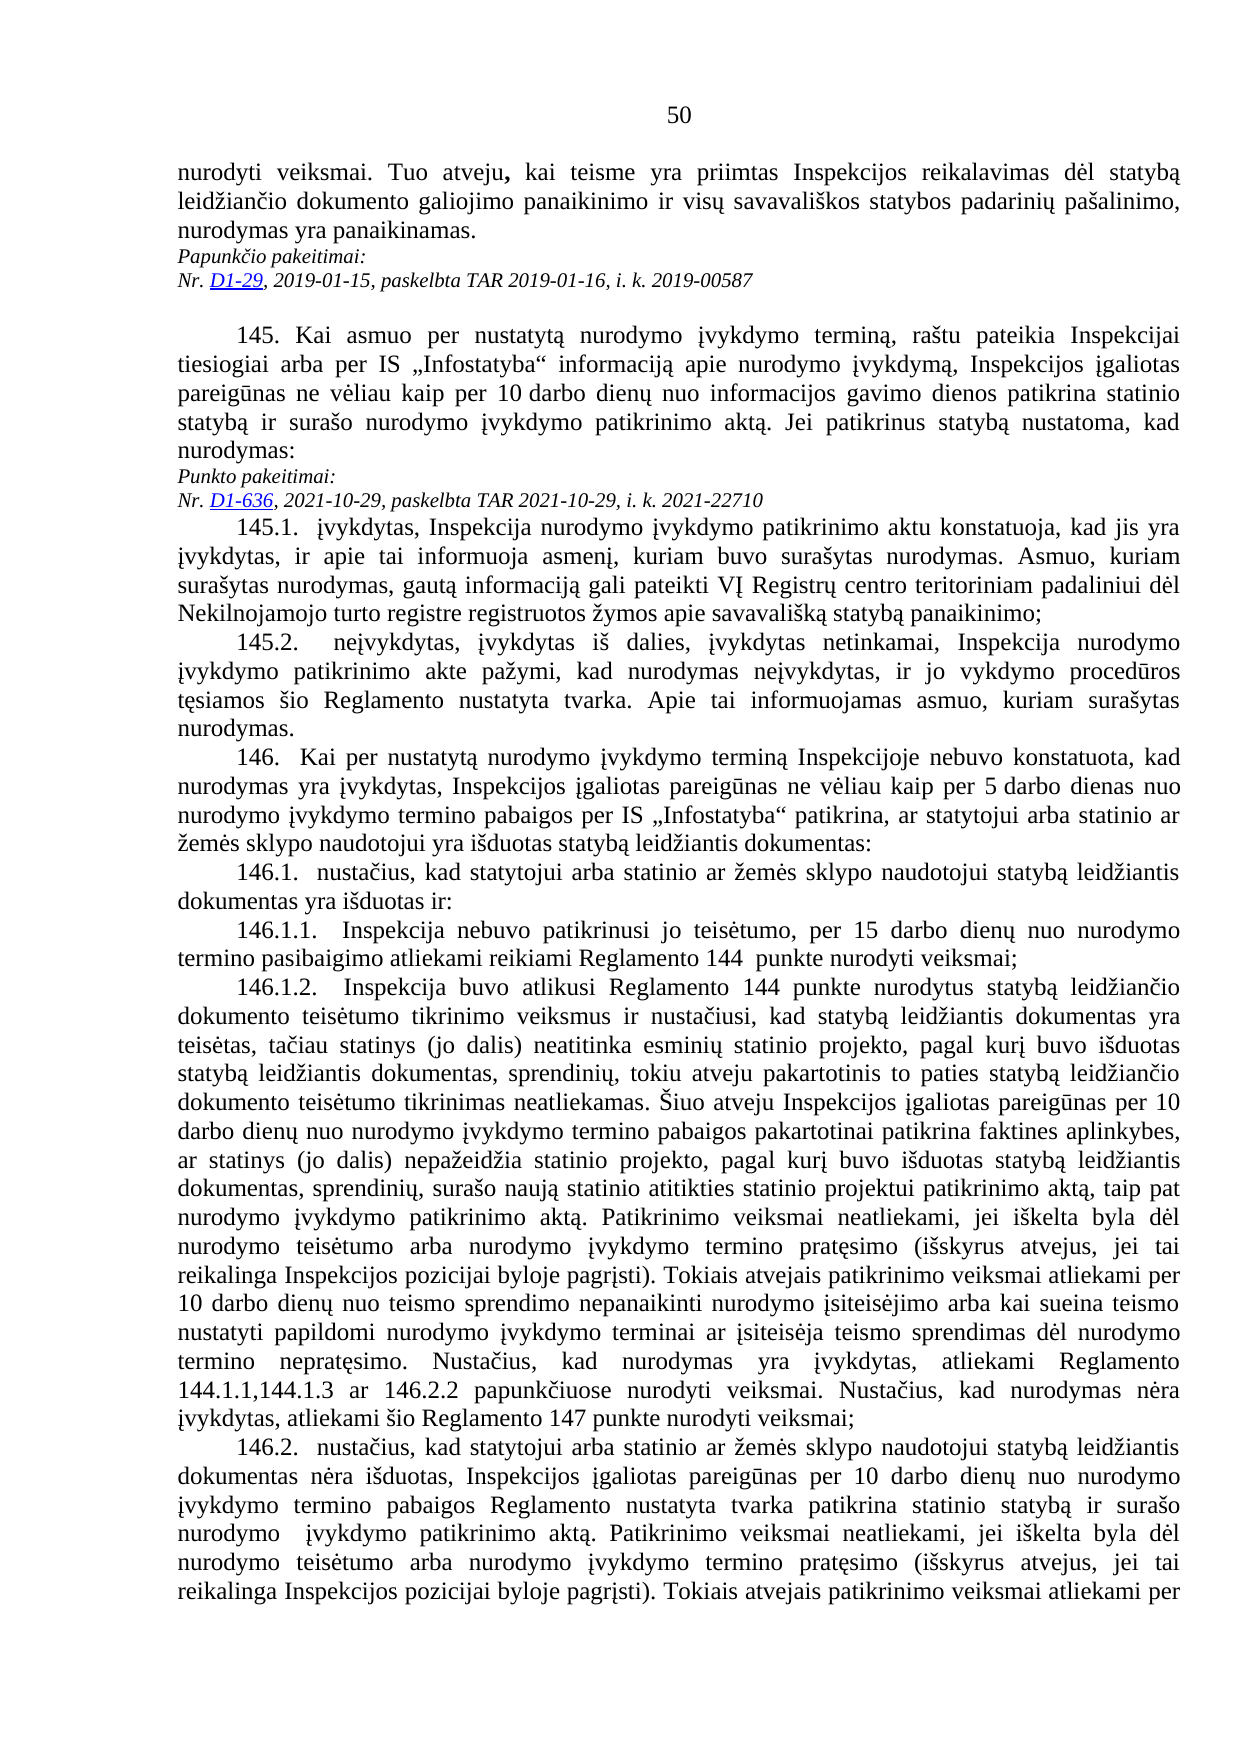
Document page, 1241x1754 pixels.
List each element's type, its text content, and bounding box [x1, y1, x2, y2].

text 145.1. įvykdytas, Inspekcija nurodymo įvykdymo patikrinimo aktu konstatuoja, kad jis yra įvykdytas, ir apie tai informuoja asmenį, kuriam buvo surašytas nurodymas. Asmuo, kuriam surašytas nurodymas, gautą informaciją gali pateikti VĮ Registrų centro teritoriniam padaliniui dėl Nekilnojamojo turto registre registruotos žymos apie savavališką statybą panaikinimo; [177, 512, 1181, 627]
text Nr. D1-29, 2019-01-15, paskelbta TAR 2019-01-16, i. k. 2019-00587 [177, 268, 1181, 292]
text 146.1.2. Inspekcija buvo atlikusi Reglamento 144 punkte nurodytus statybą leidžiančio dokumento teisėtumo tikrinimo veiksmus ir nustačiusi, kad statybą leidžiantis dokumentas yra teisėtas, tačiau statinys (jo dalis) neatitinka esminių statinio projekto, pagal kurį buvo išduotas statybą leidžiantis dokumentas, sprendinių, tokiu atveju pakartotinis to paties statybą leidžiančio dokumento teisėtumo tikrinimas neatliekamas. Šiuo atveju Inspekcijos įgaliotas pareigūnas per 10 darbo dienų nuo nurodymo įvykdymo termino pabaigos pakartotinai patikrina faktines aplinkybes, ar statinys (jo dalis) nepažeidžia statinio projekto, pagal kurį buvo išduotas statybą leidžiantis dokumentas, sprendinių, surašo naują statinio atitikties statinio projektui patikrinimo aktą, taip pat nurodymo įvykdymo patikrinimo aktą. Patikrinimo veiksmai neatliekami, jei iškelta byla dėl nurodymo teisėtumo arba nurodymo įvykdymo termino pratęsimo (išskyrus atvejus, jei tai reikalinga Inspekcijos pozicijai byloje pagrįsti). Tokiais atvejais patikrinimo veiksmai atliekami per 10 darbo dienų nuo teismo sprendimo nepanaikinti nurodymo įsiteisėjimo arba kai sueina teismo nustatyti papildomi nurodymo įvykdymo terminai ar įsiteisėja teismo sprendimas dėl nurodymo termino nepratęsimo. Nustačius, kad nurodymas yra įvykdytas, atliekami Reglamento 144.1.1,144.1.3 ar 146.2.2 papunkčiuose nurodyti veiksmai. Nustačius, kad nurodymas nėra įvykdytas, atliekami šio Reglamento 147 punkte nurodyti veiksmai; [177, 972, 1181, 1432]
text 146.1.1. Inspekcija nebuvo patikrinusi jo teisėtumo, per 15 darbo dienų nuo nurodymo termino pasibaigimo atliekami reikiami Reglamento 144 punkte nurodyti veiksmai; [177, 915, 1181, 972]
text Papunkčio pakeitimai: [177, 243, 1181, 268]
text nurodyti veiksmai. Tuo atveju, kai teisme yra priimtas Inspekcijos reikalavimas dėl statybą leidžiančio dokumento galiojimo panaikinimo ir visų savavališkos statybos padarinių pašalinimo, nurodymas yra panaikinamas. [177, 157, 1181, 243]
text 146.1. nustačius, kad statytojui arba statinio ar žemės sklypo naudotojui statybą leidžiantis dokumentas yra išduotas ir: [177, 857, 1181, 915]
text 146. Kai per nustatytą nurodymo įvykdymo terminą Inspekcijoje nebuvo konstatuota, kad nurodymas yra įvykdytas, Inspekcijos įgaliotas pareigūnas ne vėliau kaip per 5 darbo dienas nuo nurodymo įvykdymo termino pabaigos per IS „Infostatyba“ patikrina, ar statytojui arba statinio ar žemės sklypo naudotojui yra išduotas statybą leidžiantis dokumentas: [177, 742, 1181, 857]
text Punkto pakeitimai: [177, 464, 1181, 488]
text 146.2. nustačius, kad statytojui arba statinio ar žemės sklypo naudotojui statybą leidžiantis dokumentas nėra išduotas, Inspekcijos įgaliotas pareigūnas per 10 darbo dienų nuo nurodymo įvykdymo termino pabaigos Reglamento nustatyta tvarka patikrina statinio statybą ir surašo nurodymo įvykdymo patikrinimo aktą. Patikrinimo veiksmai neatliekami, jei iškelta byla dėl nurodymo teisėtumo arba nurodymo įvykdymo termino pratęsimo (išskyrus atvejus, jei tai reikalinga Inspekcijos pozicijai byloje pagrįsti). Tokiais atvejais patikrinimo veiksmai atliekami per [177, 1432, 1181, 1605]
text 145. Kai asmuo per nustatytą nurodymo įvykdymo terminą, raštu pateikia Inspekcijai tiesiogiai arba per IS „Infostatyba“ informaciją apie nurodymo įvykdymą, Inspekcijos įgaliotas pareigūnas ne vėliau kaip per 10 darbo dienų nuo informacijos gavimo dienos patikrina statinio statybą ir surašo nurodymo įvykdymo patikrinimo aktą. Jei patikrinus statybą nustatoma, kad nurodymas: [177, 320, 1181, 464]
text Nr. D1-636, 2021-10-29, paskelbta TAR 2021-10-29, i. k. 2021-22710 [177, 488, 1181, 512]
text 145.2. neįvykdytas, įvykdytas iš dalies, įvykdytas netinkamai, Inspekcija nurodymo įvykdymo patikrinimo akte pažymi, kad nurodymas neįvykdytas, ir jo vykdymo procedūros tęsiamos šio Reglamento nustatyta tvarka. Apie tai informuojamas asmuo, kuriam surašytas nurodymas. [177, 627, 1181, 742]
